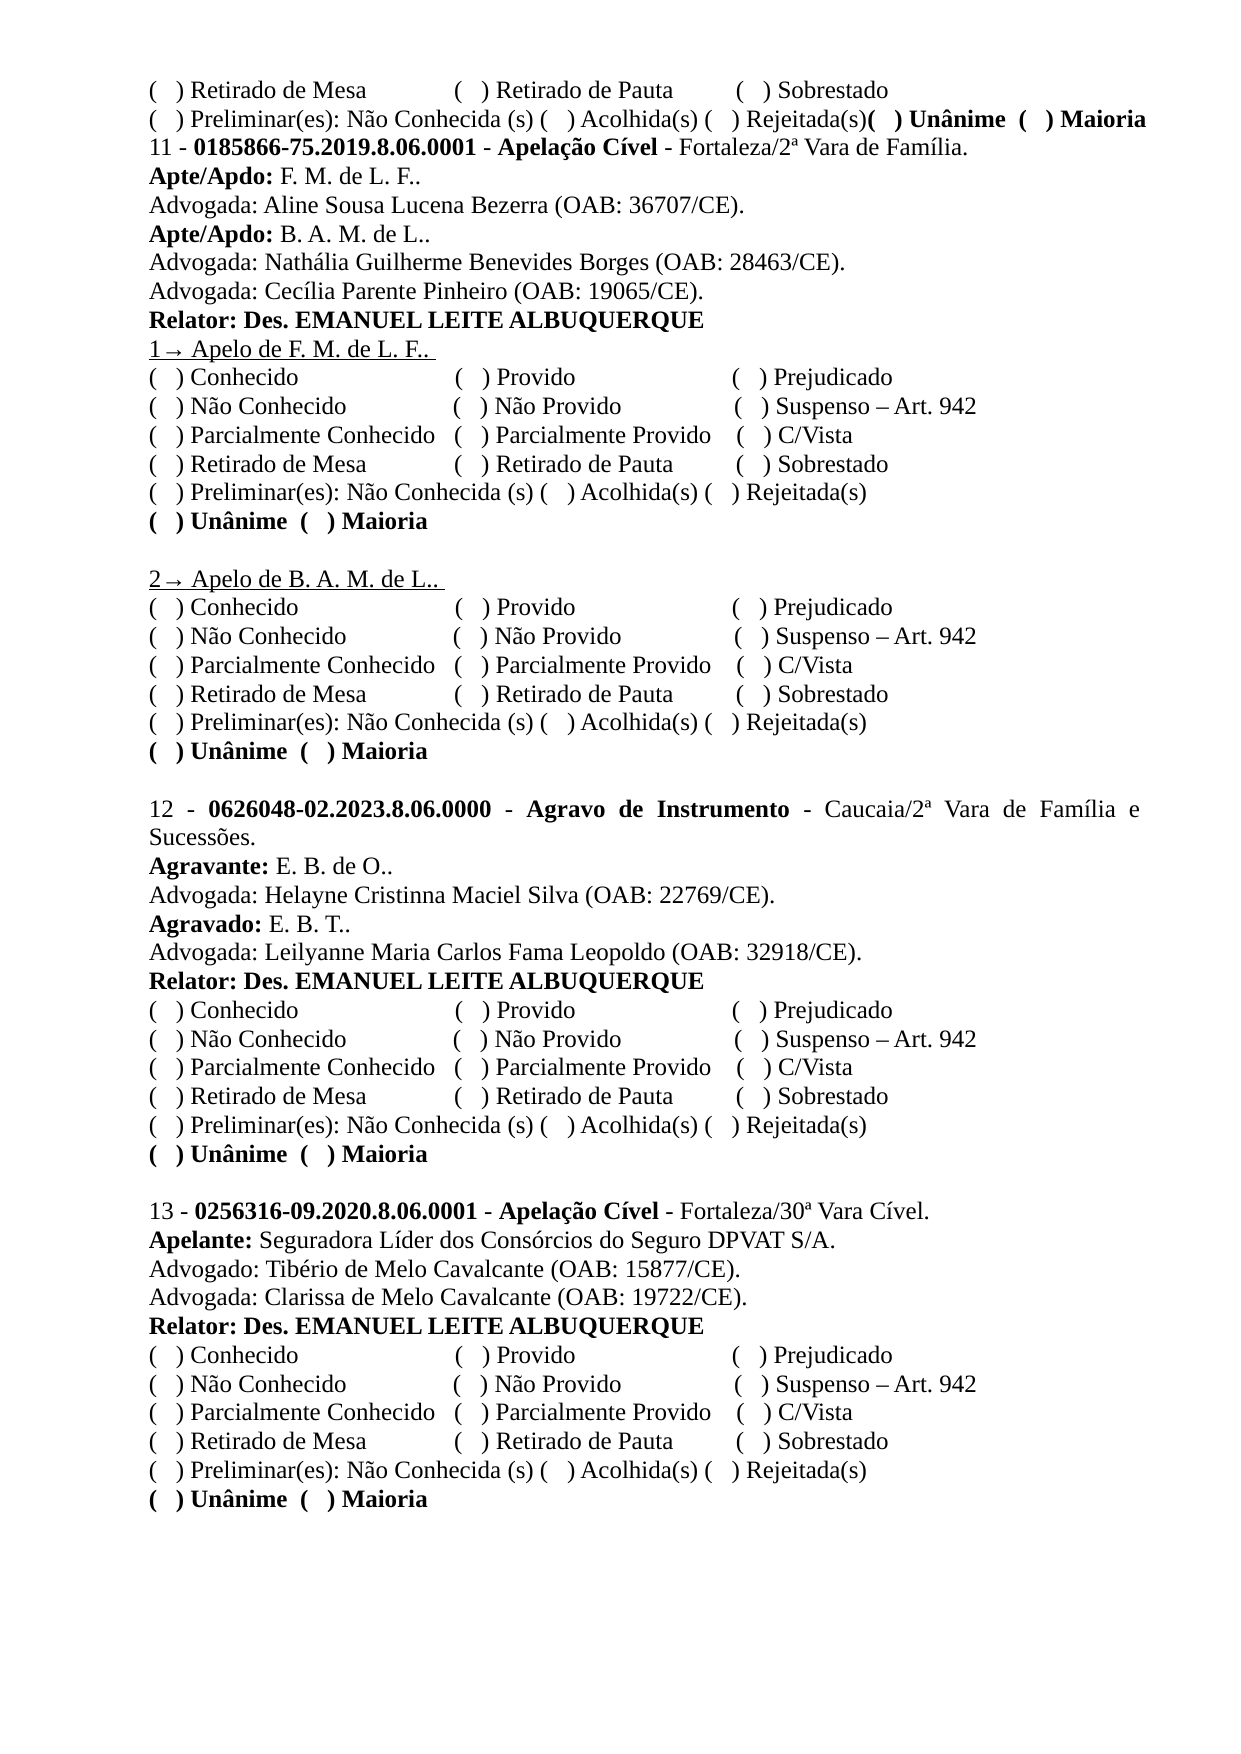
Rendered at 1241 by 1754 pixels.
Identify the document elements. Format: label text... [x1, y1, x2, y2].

text ( ) Parcialmente Conhecido ( ) Parcialmente Provido ( ) C/Vista [148, 1052, 1158, 1081]
text ( ) Retirado de Mesa ( ) Retirado de Pauta ( ) Sobrestado [148, 1426, 1158, 1455]
text ( ) Preliminar(es): Não Conhecida (s) ( ) Acolhida(s) ( ) Rejeitada(s) [148, 1455, 1158, 1484]
text Advogada: Cecília Parente Pinheiro (OAB: 19065/CE). [148, 276, 1141, 305]
text ( ) Preliminar(es): Não Conhecida (s) ( ) Acolhida(s) ( ) Rejeitada(s) [148, 707, 1158, 736]
text ( ) Unânime ( ) Maioria [148, 1139, 1158, 1167]
text ( ) Retirado de Mesa ( ) Retirado de Pauta ( ) Sobrestado [148, 449, 1158, 477]
text ( ) Conhecido ( ) Provido ( ) Prejudicado [148, 1340, 1141, 1369]
text ( ) Parcialmente Conhecido ( ) Parcialmente Provido ( ) C/Vista [148, 1397, 1158, 1426]
text ( ) Unânime ( ) Maioria [148, 506, 1158, 535]
text Relator: Des. EMANUEL LEITE ALBUQUERQUE [148, 305, 1141, 334]
text 13 - 0256316-09.2020.8.06.0001 - Apelação Cível - Fortaleza/30ª Vara Cível. [148, 1196, 1141, 1225]
text ( ) Parcialmente Conhecido ( ) Parcialmente Provido ( ) C/Vista [148, 420, 1158, 449]
text ( ) Não Conhecido ( ) Não Provido ( ) Suspenso – Art. 942 [148, 621, 1158, 650]
text Advogada: Aline Sousa Lucena Bezerra (OAB: 36707/CE). [148, 190, 1141, 219]
text Advogada: Helayne Cristinna Maciel Silva (OAB: 22769/CE). [148, 880, 1141, 909]
text ( ) Não Conhecido ( ) Não Provido ( ) Suspenso – Art. 942 [148, 391, 1158, 420]
text Advogada: Nathália Guilherme Benevides Borges (OAB: 28463/CE). [148, 247, 1141, 276]
text 12 - 0626048-02.2023.8.06.0000 - Agravo de Instrumento - Caucaia/2ª Vara de Família e Sucessões. [148, 794, 1141, 851]
text ( ) Preliminar(es): Não Conhecida (s) ( ) Acolhida(s) ( ) Rejeitada(s)( ) Unânime ( ) Maioria [148, 104, 1158, 132]
text ( ) Retirado de Mesa ( ) Retirado de Pauta ( ) Sobrestado [148, 75, 1158, 104]
text Apte/Apdo: B. A. M. de L.. [148, 219, 1141, 247]
text Advogado: Tibério de Melo Cavalcante (OAB: 15877/CE). [148, 1254, 1141, 1282]
text 2→ Apelo de B. A. M. de L.. [148, 564, 1158, 592]
text Agravado: E. B. T.. [148, 909, 1141, 937]
text ( ) Unânime ( ) Maioria [148, 736, 1158, 765]
text Advogada: Clarissa de Melo Cavalcante (OAB: 19722/CE). [148, 1282, 1141, 1311]
text 1→ Apelo de F. M. de L. F.. [148, 334, 1141, 362]
text ( ) Não Conhecido ( ) Não Provido ( ) Suspenso – Art. 942 [148, 1024, 1158, 1052]
text Apelante: Seguradora Líder dos Consórcios do Seguro DPVAT S/A. [148, 1225, 1141, 1254]
text ( ) Conhecido ( ) Provido ( ) Prejudicado [148, 362, 1141, 391]
text ( ) Conhecido ( ) Provido ( ) Prejudicado [148, 592, 1141, 621]
text Agravante: E. B. de O.. [148, 851, 1141, 880]
text 11 - 0185866-75.2019.8.06.0001 - Apelação Cível - Fortaleza/2ª Vara de Família. [148, 132, 1141, 161]
text ( ) Retirado de Mesa ( ) Retirado de Pauta ( ) Sobrestado [148, 679, 1158, 707]
text ( ) Parcialmente Conhecido ( ) Parcialmente Provido ( ) C/Vista [148, 650, 1158, 679]
text ( ) Preliminar(es): Não Conhecida (s) ( ) Acolhida(s) ( ) Rejeitada(s) [148, 477, 1158, 506]
text ( ) Unânime ( ) Maioria [148, 1484, 1158, 1512]
text ( ) Não Conhecido ( ) Não Provido ( ) Suspenso – Art. 942 [148, 1369, 1158, 1397]
text ( ) Conhecido ( ) Provido ( ) Prejudicado [148, 995, 1141, 1024]
text Relator: Des. EMANUEL LEITE ALBUQUERQUE [148, 1311, 1141, 1340]
text ( ) Preliminar(es): Não Conhecida (s) ( ) Acolhida(s) ( ) Rejeitada(s) [148, 1110, 1158, 1139]
text Advogada: Leilyanne Maria Carlos Fama Leopoldo (OAB: 32918/CE). [148, 937, 1141, 966]
text Apte/Apdo: F. M. de L. F.. [148, 161, 1141, 190]
text ( ) Retirado de Mesa ( ) Retirado de Pauta ( ) Sobrestado [148, 1081, 1158, 1110]
text Relator: Des. EMANUEL LEITE ALBUQUERQUE [148, 966, 1141, 995]
